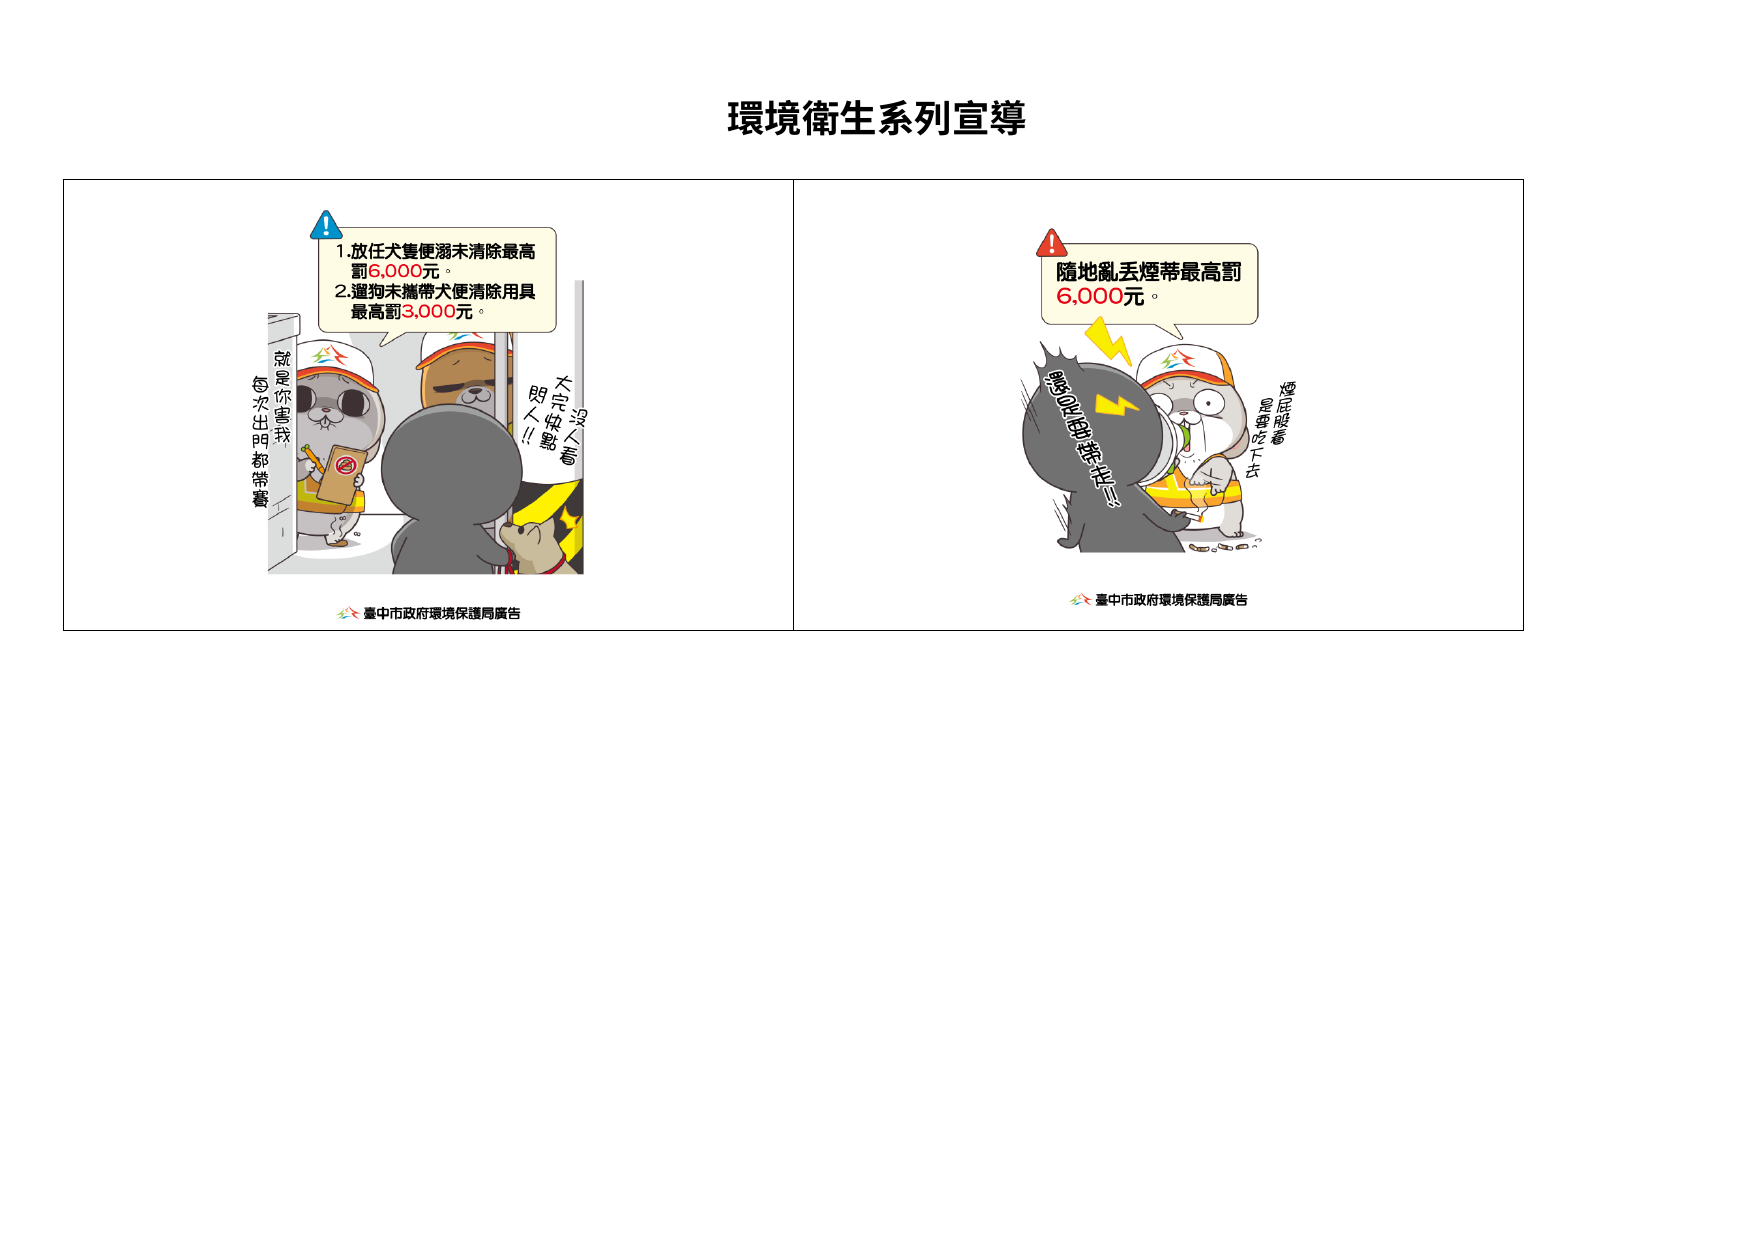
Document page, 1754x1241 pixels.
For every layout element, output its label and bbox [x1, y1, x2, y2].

picture [943, 180, 1373, 615]
picture [206, 180, 650, 629]
table_cell [794, 180, 1523, 630]
table_cell [64, 180, 793, 630]
